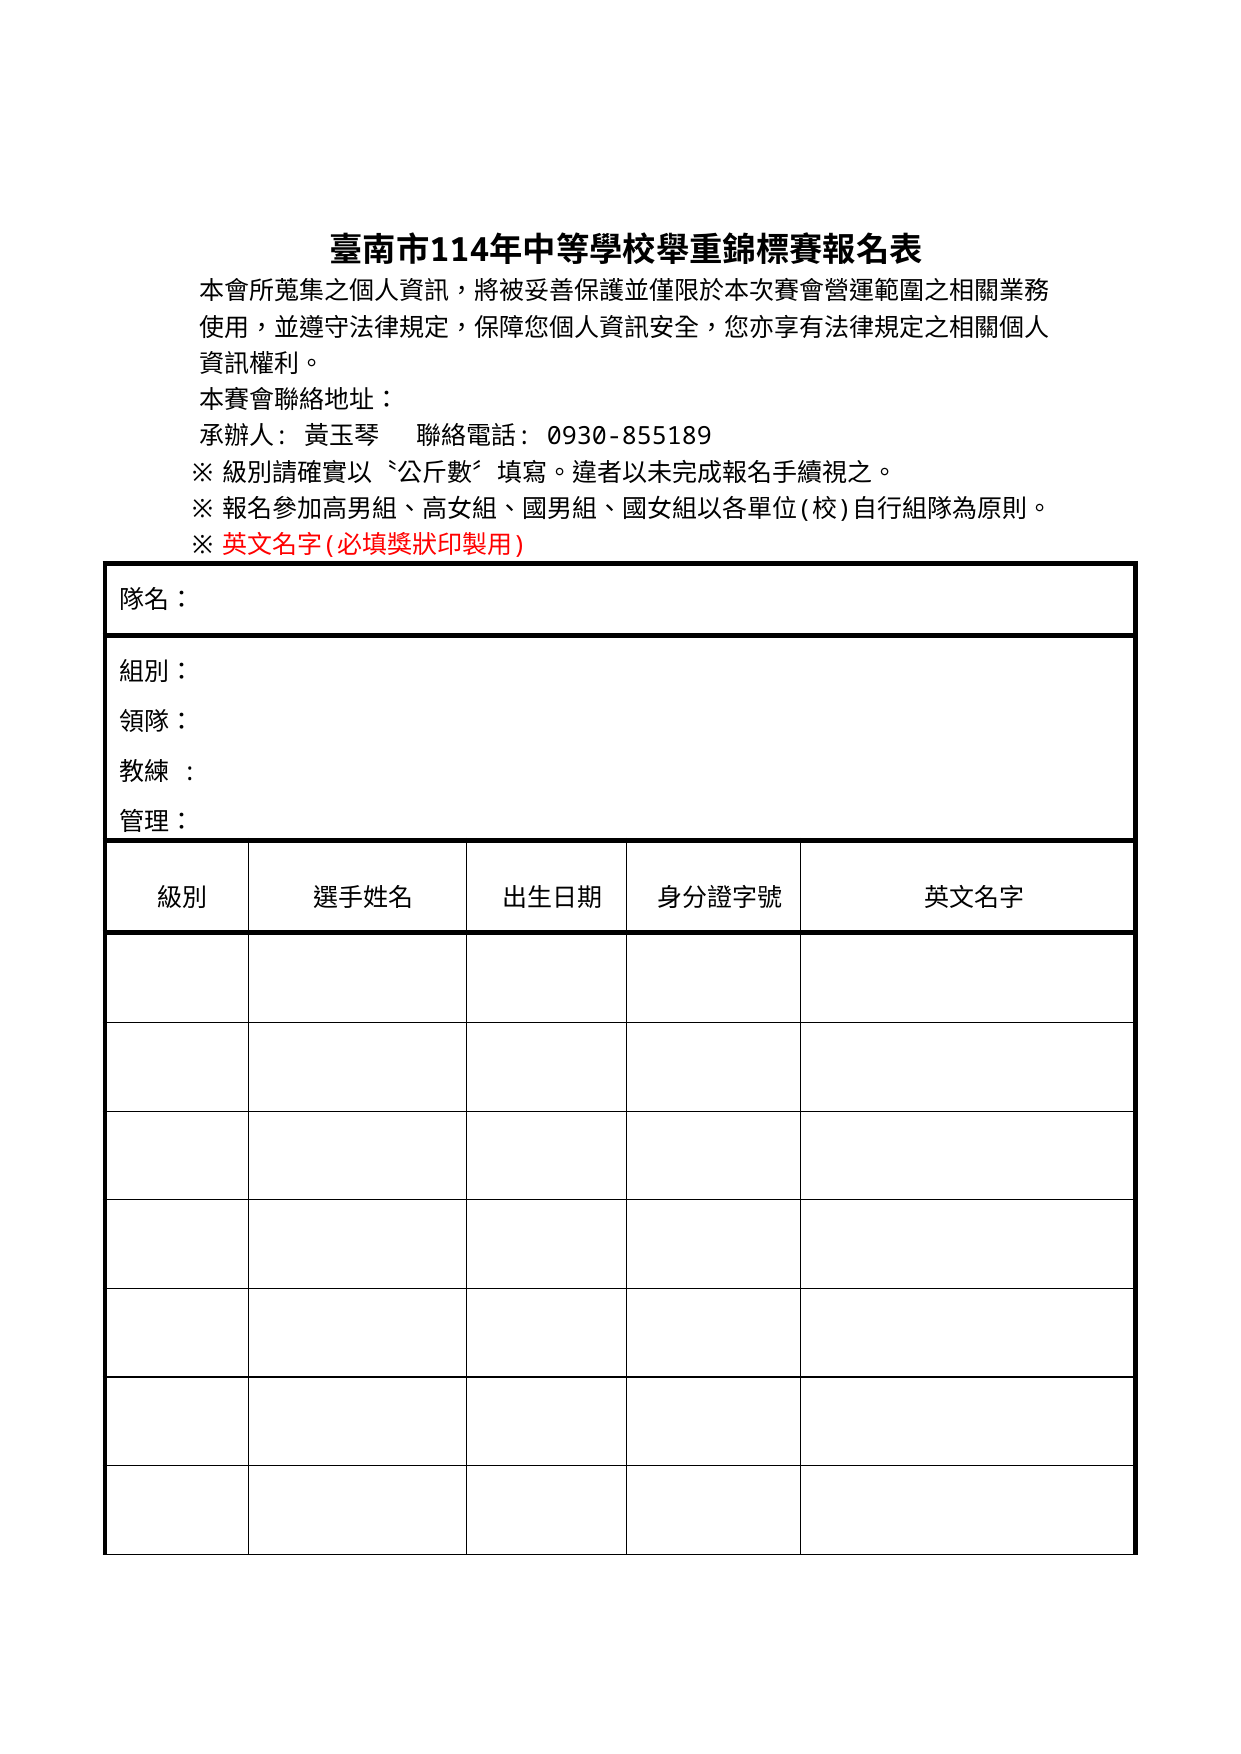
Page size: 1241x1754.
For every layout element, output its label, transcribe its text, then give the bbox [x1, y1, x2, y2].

table_cell [801, 935, 1133, 1022]
table_cell [249, 1378, 466, 1465]
table_cell [107, 1112, 248, 1199]
table_cell [627, 1112, 800, 1199]
table_cell 級別 [107, 843, 248, 930]
table_cell [627, 1378, 800, 1465]
table_cell [249, 935, 466, 1022]
table_cell [801, 1289, 1133, 1376]
table_cell [249, 1200, 466, 1288]
table_cell [627, 1466, 800, 1553]
table_cell [107, 1466, 248, 1553]
text 臺南市114年中等學校舉重錦標賽報名表 [199, 221, 1053, 271]
table_cell [107, 1200, 248, 1288]
table_cell [249, 1023, 466, 1111]
table_cell [467, 1289, 626, 1376]
table_cell [467, 1112, 626, 1199]
table_cell [801, 1112, 1133, 1199]
list 級別請確實以〝公斤數〞填寫。違者以未完成報名手續視之。 [187, 452, 1053, 488]
table_cell 出生日期 [467, 843, 626, 930]
table_cell [107, 1289, 248, 1376]
table_cell [801, 1023, 1133, 1111]
table_cell [801, 1378, 1133, 1465]
table_cell [467, 1378, 626, 1465]
table_cell [801, 1200, 1133, 1288]
table_cell [249, 1466, 466, 1553]
text 承辦人: 黃玉琴 聯絡電話: 0930-855189 [199, 416, 1053, 452]
table_cell [467, 935, 626, 1022]
list 英文名字(必填獎狀印製用) [187, 524, 1053, 561]
table_cell [249, 1289, 466, 1376]
table_cell [627, 1023, 800, 1111]
table_cell 選手姓名 [249, 843, 466, 930]
table_cell [107, 1378, 248, 1465]
table_cell [107, 1023, 248, 1111]
list 報名參加高男組、高女組、國男組、國女組以各單位(校)自行組隊為原則。 [187, 488, 1053, 524]
table_cell [801, 1466, 1133, 1553]
table_cell [249, 1112, 466, 1199]
table_cell [467, 1466, 626, 1553]
text 本賽會聯絡地址： [199, 379, 1053, 416]
table_header 隊名： [107, 566, 1133, 633]
text 本會所蒐集之個人資訊，將被妥善保護並僅限於本次賽會營運範圍之相關業務使用，並遵守法律規定，保障您個人資訊安全，您亦享有法律規定之相關個人資訊權利。 [199, 271, 1053, 379]
table_cell [627, 1289, 800, 1376]
table_cell [107, 935, 248, 1022]
table_cell [467, 1023, 626, 1111]
table_cell 身分證字號 [627, 843, 800, 930]
table_cell [467, 1200, 626, 1288]
table_cell 組別： 領隊： 教練 : 管理： [107, 638, 1133, 838]
table_cell [627, 1200, 800, 1288]
table_cell 英文名字 [801, 843, 1133, 930]
table_cell [627, 935, 800, 1022]
